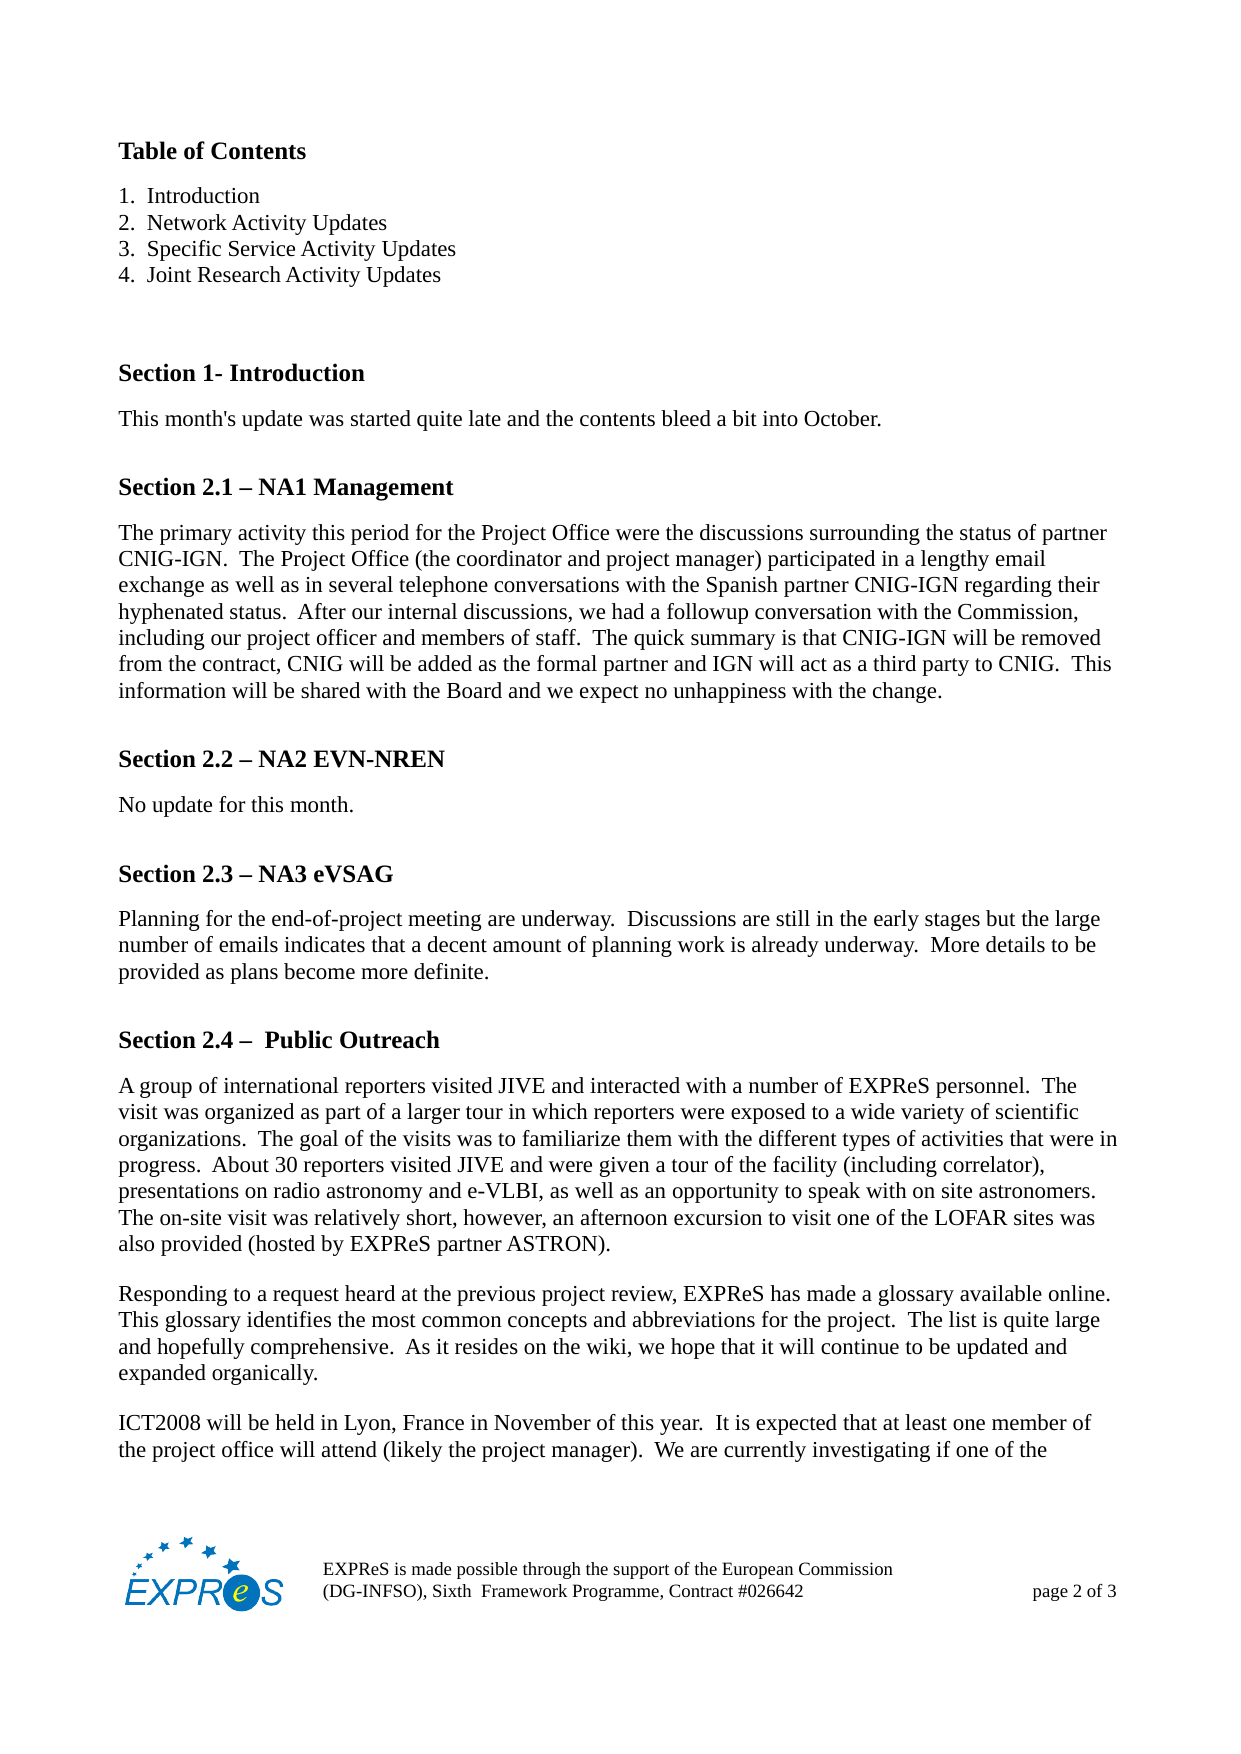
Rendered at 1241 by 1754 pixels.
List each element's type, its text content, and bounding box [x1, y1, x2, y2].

text The primary activity this period for the Project Office were the discussions surrounding the status of partner CNIG-IGN. The Project Office (the coordinator and project manager) participated in a lengthy email exchange as well as in several telephone conversations with the Spanish partner CNIG-IGN regarding their hyphenated status. After our internal discussions, we had a followup conversation with the Commission, including our project officer and members of staff. The quick summary is that CNIG-IGN will be removed from the contract, CNIG will be added as the formal partner and IGN will act as a third party to CNIG. This information will be shared with the Board and we expect no unhappiness with the change. [118, 519, 1122, 703]
picture [123, 1536, 285, 1617]
text 4. Joint Research Activity Updates [118, 261, 1122, 288]
text 1. Introduction [118, 182, 1122, 209]
title Section 2.4 – Public Outreach [118, 1026, 1122, 1054]
title Table of Contents [118, 136, 1122, 164]
text 3. Specific Service Activity Updates [118, 235, 1122, 261]
text A group of international reporters visited JIVE and interacted with a number of EXPReS personnel. The visit was organized as part of a larger tour in which reporters were exposed to a wide variety of scientific organizations. The goal of the visits was to familiarize them with the different types of activities that were in progress. About 30 reporters visited JIVE and were given a tour of the facility (including correlator), presentations on radio astronomy and e-VLBI, as well as an opportunity to speak with on site astronomers. The on-site visit was relatively short, however, an afternoon excursion to visit one of the LOFAR sites was also provided (hosted by EXPReS partner ASTRON). [118, 1072, 1122, 1257]
text ICT2008 will be held in Lyon, France in November of this year. It is expected that at least one member of the project office will attend (likely the project manager). We are currently investigating if one of the [118, 1409, 1122, 1462]
text 2. Network Activity Updates [118, 209, 1122, 235]
text Responding to a request heard at the previous project review, EXPReS has made a glossary available online. This glossary identifies the most common concepts and abbreviations for the project. The list is quite large and hopefully comprehensive. As it resides on the wiki, we hope that it will continue to be updated and expanded organically. [118, 1280, 1122, 1386]
title Section 1- Introduction [118, 358, 1122, 387]
title Section 2.1 – NA1 Management [118, 472, 1122, 501]
text No update for this month. [118, 791, 1122, 817]
title Section 2.3 – NA3 eVSAG [118, 859, 1122, 887]
title Section 2.2 – NA2 EVN-NREN [118, 744, 1122, 773]
text This month's update was started quite late and the contents bleed a bit into October. [118, 404, 1122, 431]
text Planning for the end-of-project meeting are underway. Discussions are still in the early stages but the large number of emails indicates that a decent amount of planning work is already underway. More details to be provided as plans become more definite. [118, 905, 1122, 984]
